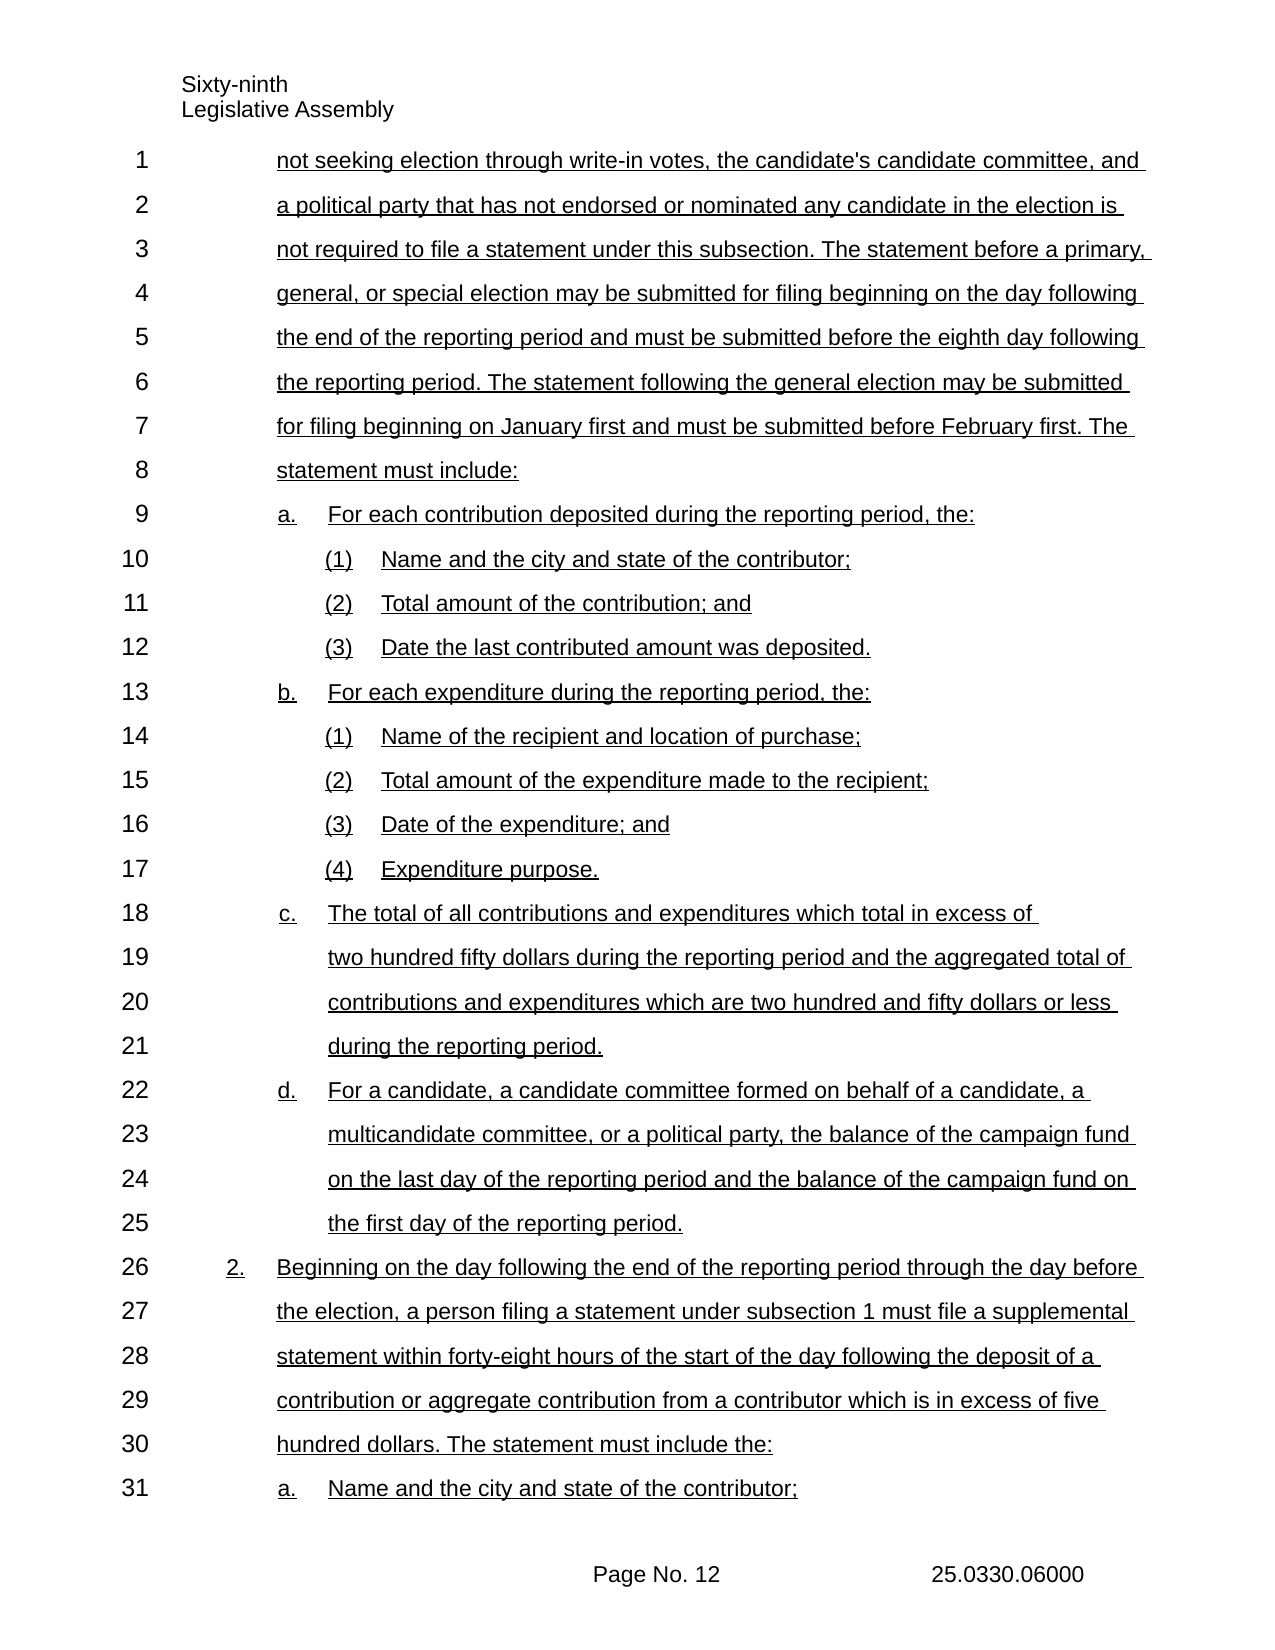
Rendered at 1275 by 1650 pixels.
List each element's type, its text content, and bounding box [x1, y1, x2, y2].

text not seeking election through write-in votes, the candidate's candidate committee, and a political party that has not endorsed or nominated any candidate in the election is not required to file a statement under this subsection. The statement before a primary, general, or special election may be submitted for filing beginning on the day following the end of the reporting period and must be submitted before the eighth day following the reporting period. The statement following the general election may be submitted for filing beginning on January first and must be submitted before February first. The statement must include: [181, 133, 1154, 487]
text (3) Date of the expenditure; and [181, 797, 1154, 842]
text b. For each expenditure during the reporting period, the: [181, 664, 1154, 709]
text d. For a candidate, a candidate committee formed on behalf of a candidate, a multicandidate committee, or a political party, the balance of the campaign fund on the last day of the reporting period and the balance of the campaign fund on the first day of the reporting period. [181, 1063, 1154, 1240]
text (2) Total amount of the expenditure made to the recipient; [181, 753, 1154, 797]
text (1) Name and the city and state of the contributor; [181, 532, 1154, 576]
text (2) Total amount of the contribution; and [181, 576, 1154, 620]
text a. For each contribution deposited during the reporting period, the: [181, 487, 1154, 532]
text (1) Name of the recipient and location of purchase; [181, 709, 1154, 753]
text (3) Date the last contributed amount was deposited. [181, 620, 1154, 664]
text c. The total of all contributions and expenditures which total in excess of two hundred fifty dollars during the reporting period and the aggregated total of contributions and expenditures which are two hundred and fifty dollars or less during the reporting period. [181, 886, 1154, 1063]
text a. Name and the city and state of the contributor; [181, 1461, 1154, 1506]
text (4) Expenditure purpose. [181, 842, 1154, 886]
text 2. Beginning on the day following the end of the reporting period through the day before the election, a person filing a statement under subsection 1 must file a supplemental statement within forty-eight hours of the start of the day following the deposit of a contribution or aggregate contribution from a contributor which is in excess of five hundred dollars. The statement must include the: [181, 1240, 1154, 1461]
